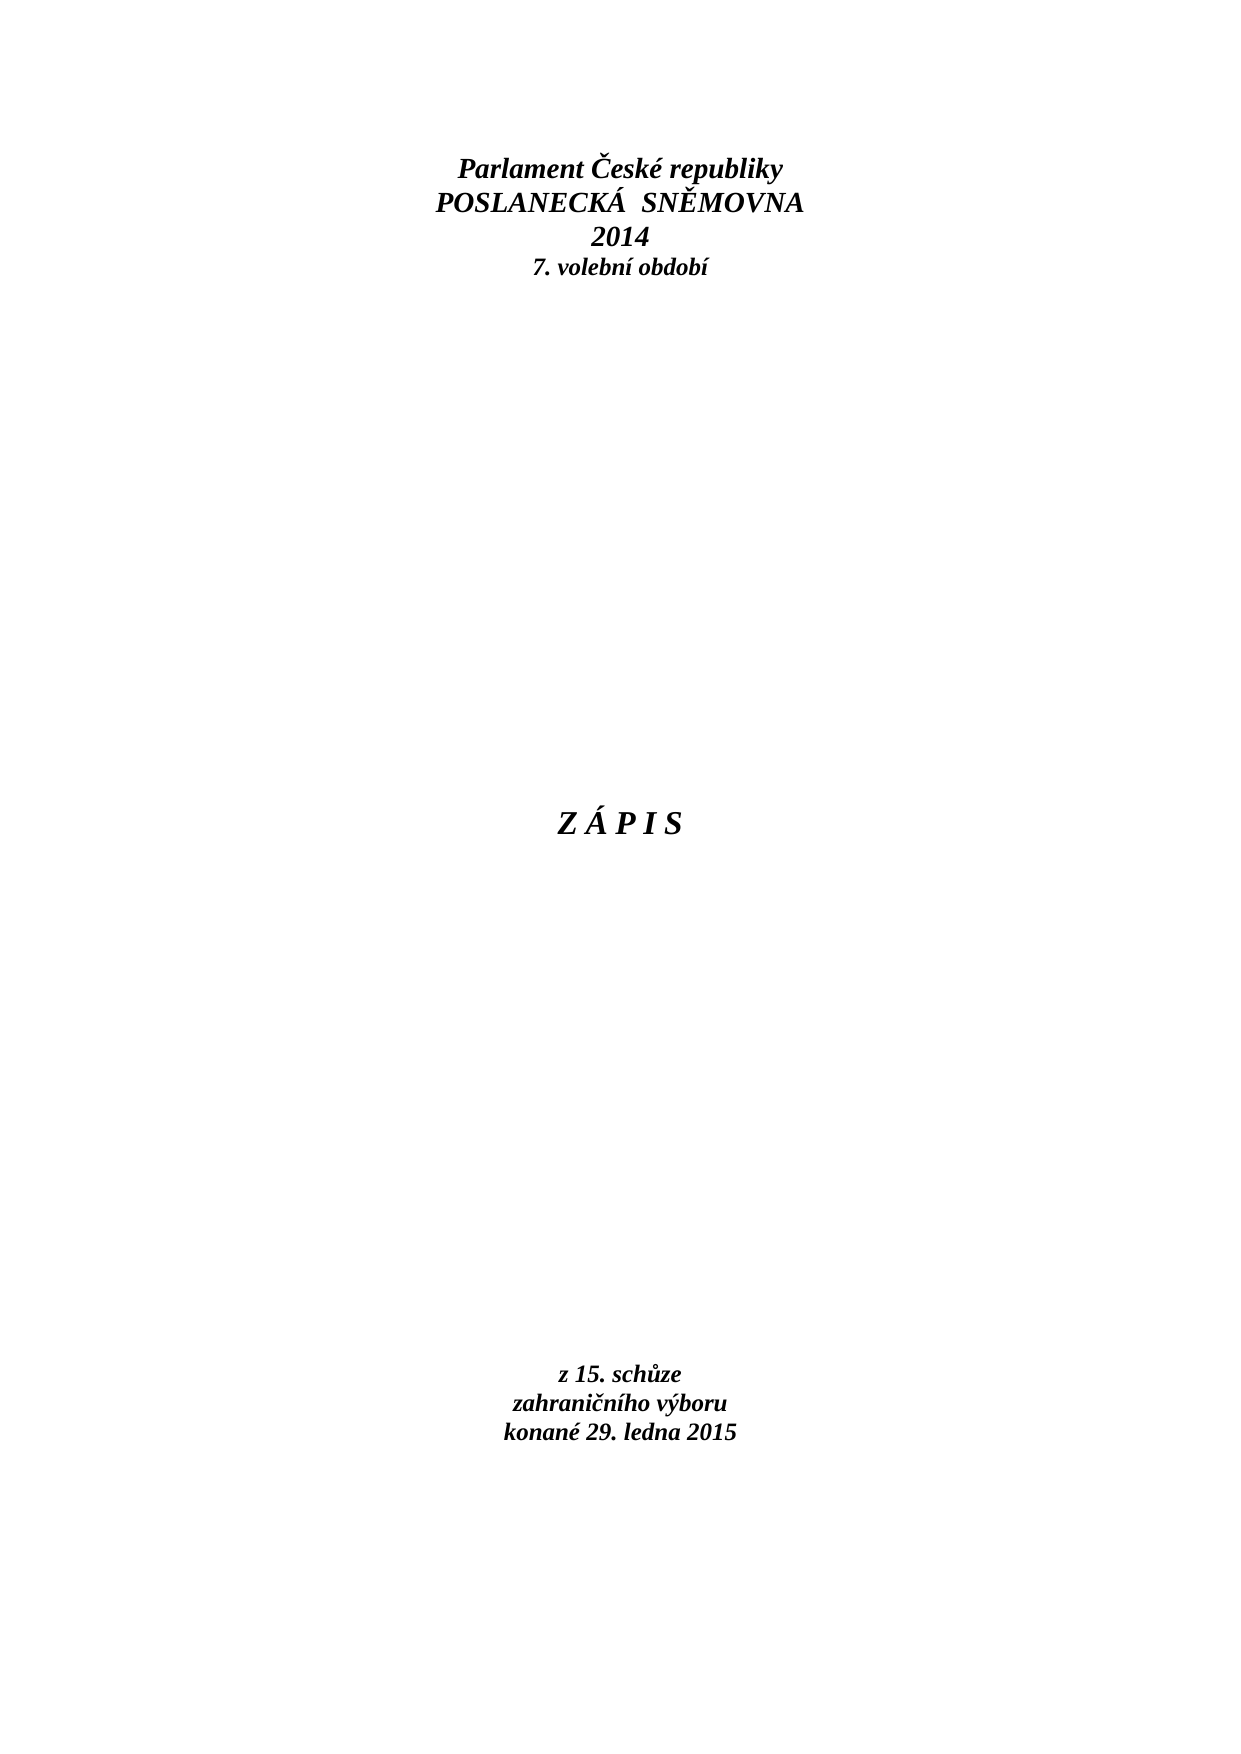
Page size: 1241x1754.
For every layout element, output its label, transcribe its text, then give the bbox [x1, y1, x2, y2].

text z 15. schůze [118, 1359, 1122, 1388]
text Parlament České republiky [118, 152, 1122, 185]
text 2014 [118, 219, 1122, 252]
text POSLANECKÁ SNĚMOVNA [118, 185, 1122, 219]
text Z Á P I S [118, 803, 1122, 842]
text 7. volební období [118, 252, 1122, 281]
text konané 29. ledna 2015 [118, 1417, 1122, 1445]
text zahraničního výboru [118, 1388, 1122, 1417]
